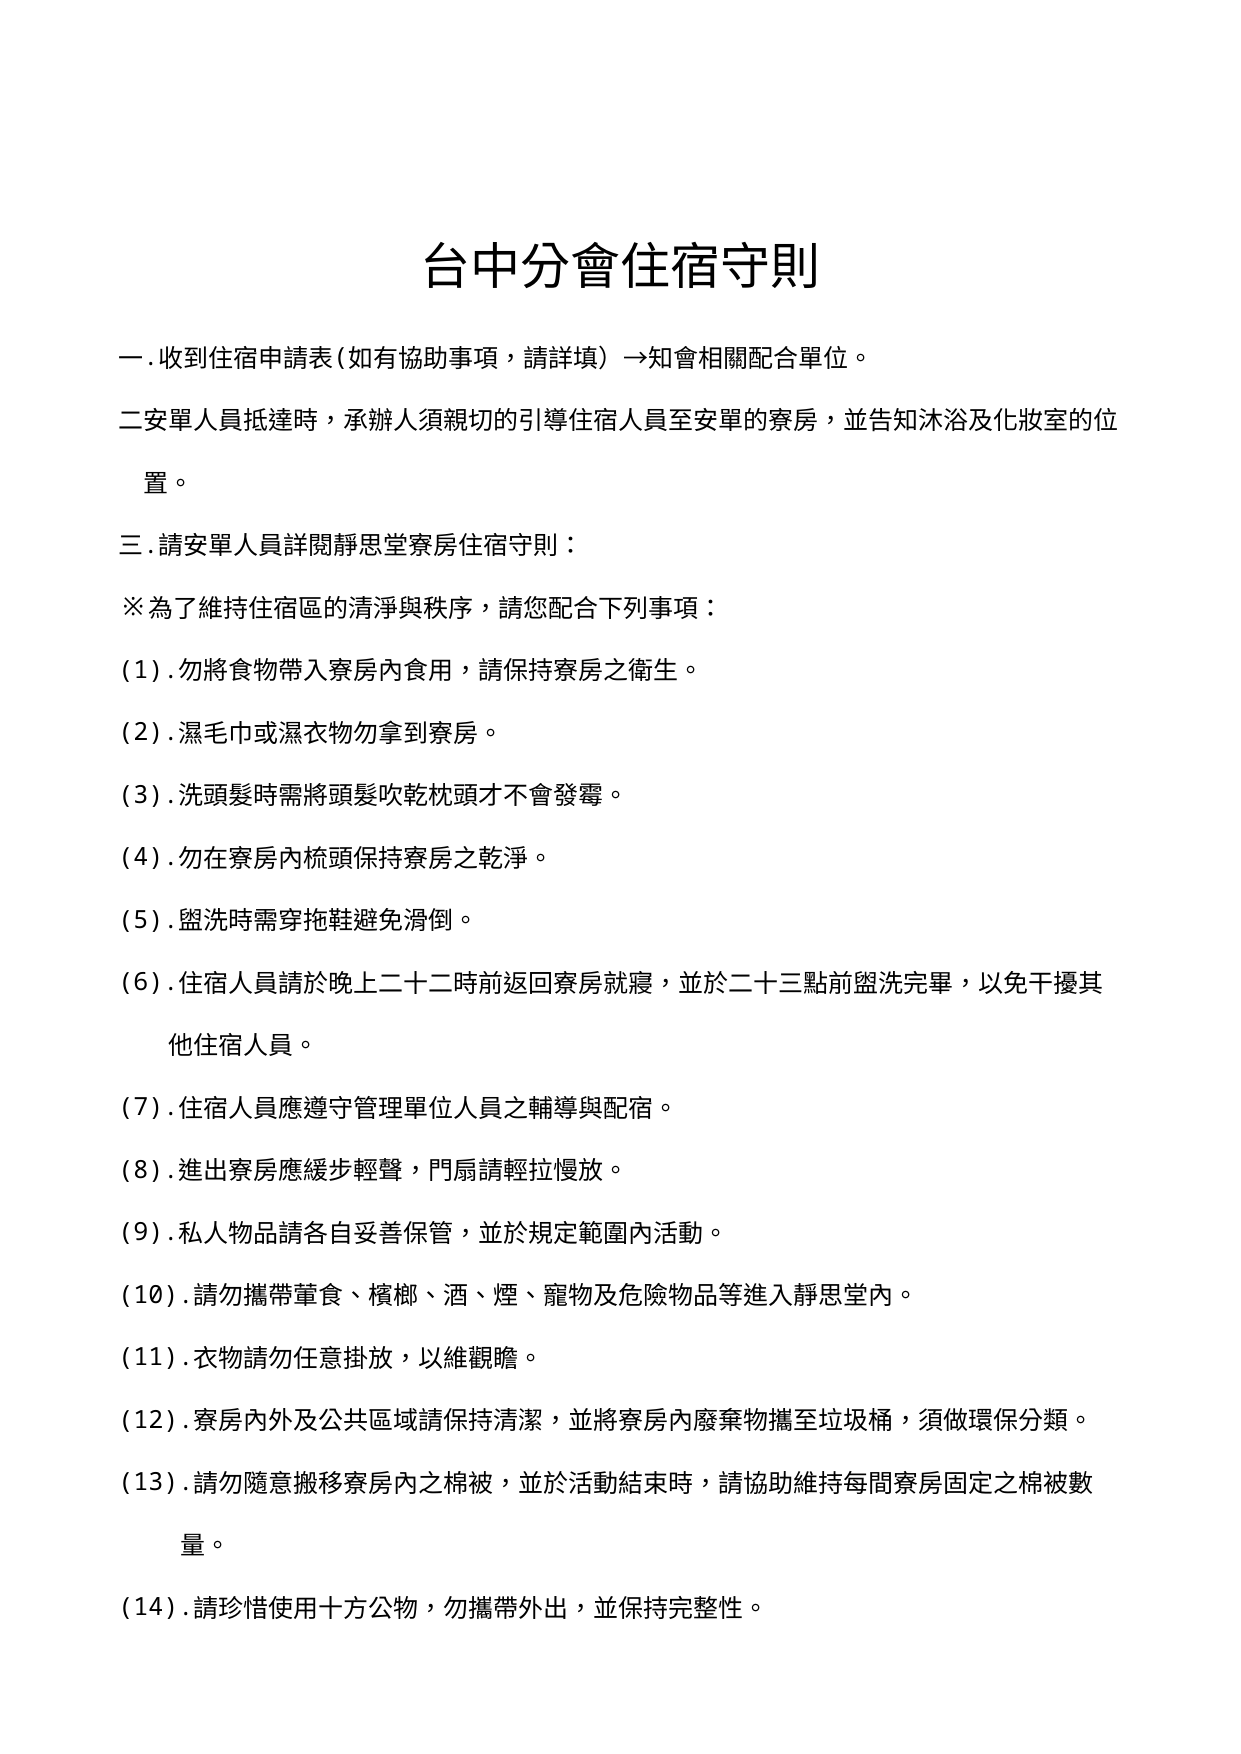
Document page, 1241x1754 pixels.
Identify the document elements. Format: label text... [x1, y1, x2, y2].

table_header 台中分會住宿守則 [118, 190, 1122, 314]
table_cell 一.收到住宿申請表(如有協助事項，請詳填）→知會相關配合單位。 二安單人員抵達時，承辦人須親切的引導住宿人員至安單的寮房，並告知沐浴及化妝室的位置。 三.請安單人員詳閱靜思堂寮房住宿守則： ※為了維持住宿區的清淨與秩序，請您配合下列事項： (1).勿將食物帶入寮房內食用，請保持寮房之衛生。 (2).濕毛巾或濕衣物勿拿到寮房。 (3).洗頭髮時需將頭髮吹乾枕頭才不會發霉。 (4).勿在寮房內梳頭保持寮房之乾淨。 (5).盥洗時需穿拖鞋避免滑倒。 (6).住宿人員請於晚上二十二時前返回寮房就寢，並於二十三點前盥洗完畢，以免干擾其他住宿人員。 (7).住宿人員應遵守管理單位人員之輔導與配宿。 (8).進出寮房應緩步輕聲，門扇請輕拉慢放。 (9).私人物品請各自妥善保管，並於規定範圍內活動。 (10).請勿攜帶葷食、檳榔、酒、煙、寵物及危險物品等進入靜思堂內。 (11).衣物請勿任意掛放，以維觀瞻。 (12).寮房內外及公共區域請保持清潔，並將寮房內廢棄物攜至垃圾桶，須做環保分類。 (13).請勿隨意搬移寮房內之棉被，並於活動結束時，請協助維持每間寮房固定之棉被數量。 (14).請珍惜使用十方公物，勿攜帶外出，並保持完整性。 [118, 315, 1122, 1627]
